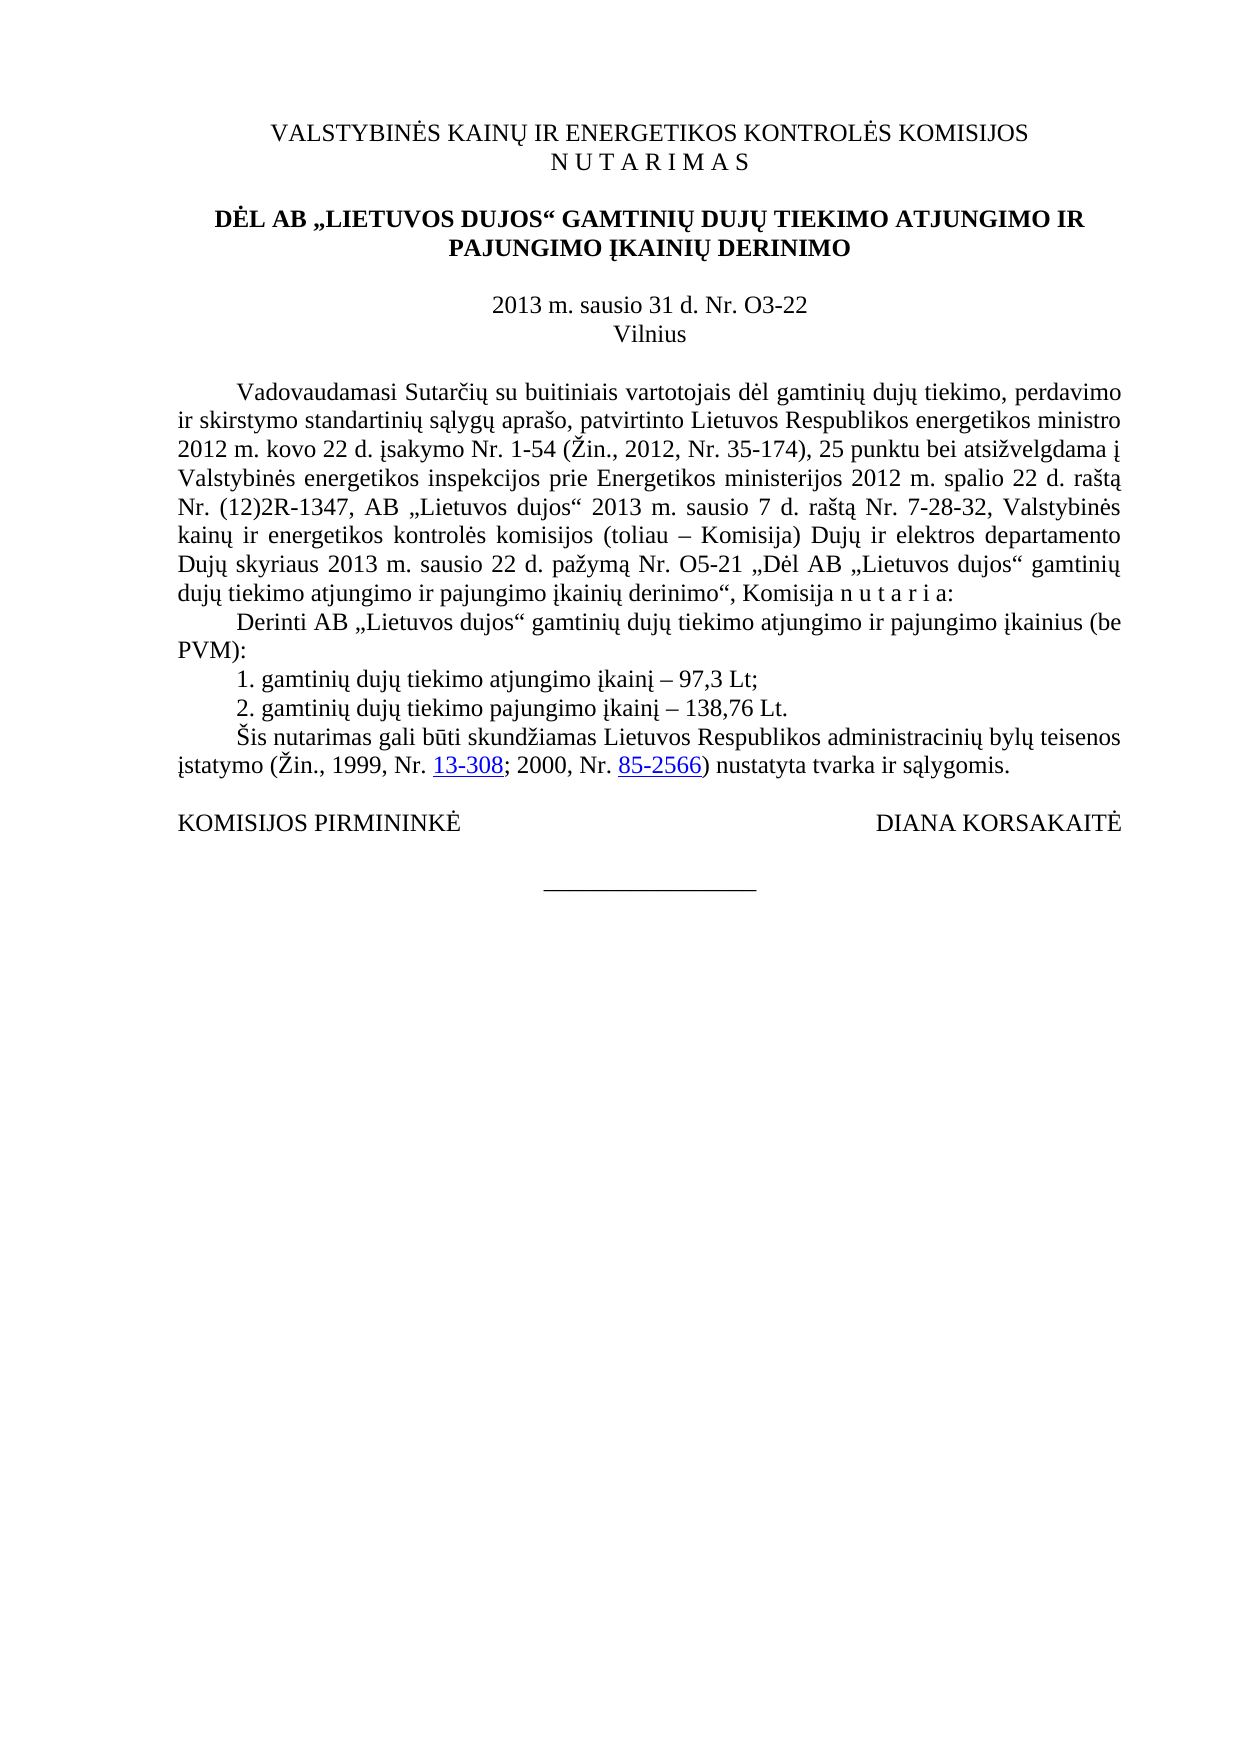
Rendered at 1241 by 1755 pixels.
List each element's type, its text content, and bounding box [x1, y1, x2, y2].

text Derinti AB „Lietuvos dujos“ gamtinių dujų tiekimo atjungimo ir pajungimo įkainius (be PVM): [177, 607, 1122, 664]
text Šis nutarimas gali būti skundžiamas Lietuvos Respublikos administracinių bylų teisenos įstatymo (Žin., 1999, Nr. 13-308; 2000, Nr. 85-2566) nustatyta tvarka ir sąlygomis. [177, 722, 1122, 779]
text Vilnius [177, 319, 1122, 348]
text 2013 m. sausio 31 d. Nr. O3-22 [177, 291, 1122, 319]
text VALSTYBINĖS KAINŲ IR ENERGETIKOS KONTROLĖS KOMISIJOS [177, 118, 1122, 147]
text DĖL AB „lietuvos dujos“ gamtinių dujų tiekimo atjungimo ir pajungimo įkainių derinimo [177, 204, 1122, 262]
text Vadovaudamasi Sutarčių su buitiniais vartotojais dėl gamtinių dujų tiekimo, perdavimo ir skirstymo standartinių sąlygų aprašo, patvirtinto Lietuvos Respublikos energetikos ministro 2012 m. kovo 22 d. įsakymo Nr. 1-54 (Žin., 2012, Nr. 35-174), 25 punktu bei atsižvelgdama į Valstybinės energetikos inspekcijos prie Energetikos ministerijos 2012 m. spalio 22 d. raštą Nr. (12)2R-1347, AB „Lietuvos dujos“ 2013 m. sausio 7 d. raštą Nr. 7-28-32, Valstybinės kainų ir energetikos kontrolės komisijos (toliau – Komisija) Dujų ir elektros departamento Dujų skyriaus 2013 m. sausio 22 d. pažymą Nr. O5-21 „Dėl AB „Lietuvos dujos“ gamtinių dujų tiekimo atjungimo ir pajungimo įkainių derinimo“, Komisija n u t a r i a: [177, 377, 1122, 607]
text 2. gamtinių dujų tiekimo pajungimo įkainį – 138,76 Lt. [177, 693, 1122, 722]
text _________________ [177, 866, 1122, 894]
text 1. gamtinių dujų tiekimo atjungimo įkainį – 97,3 Lt; [177, 664, 1122, 693]
text N U T A R I M A S [177, 147, 1122, 176]
text Komisijos pirmininkė Diana Korsakaitė [177, 808, 1122, 837]
